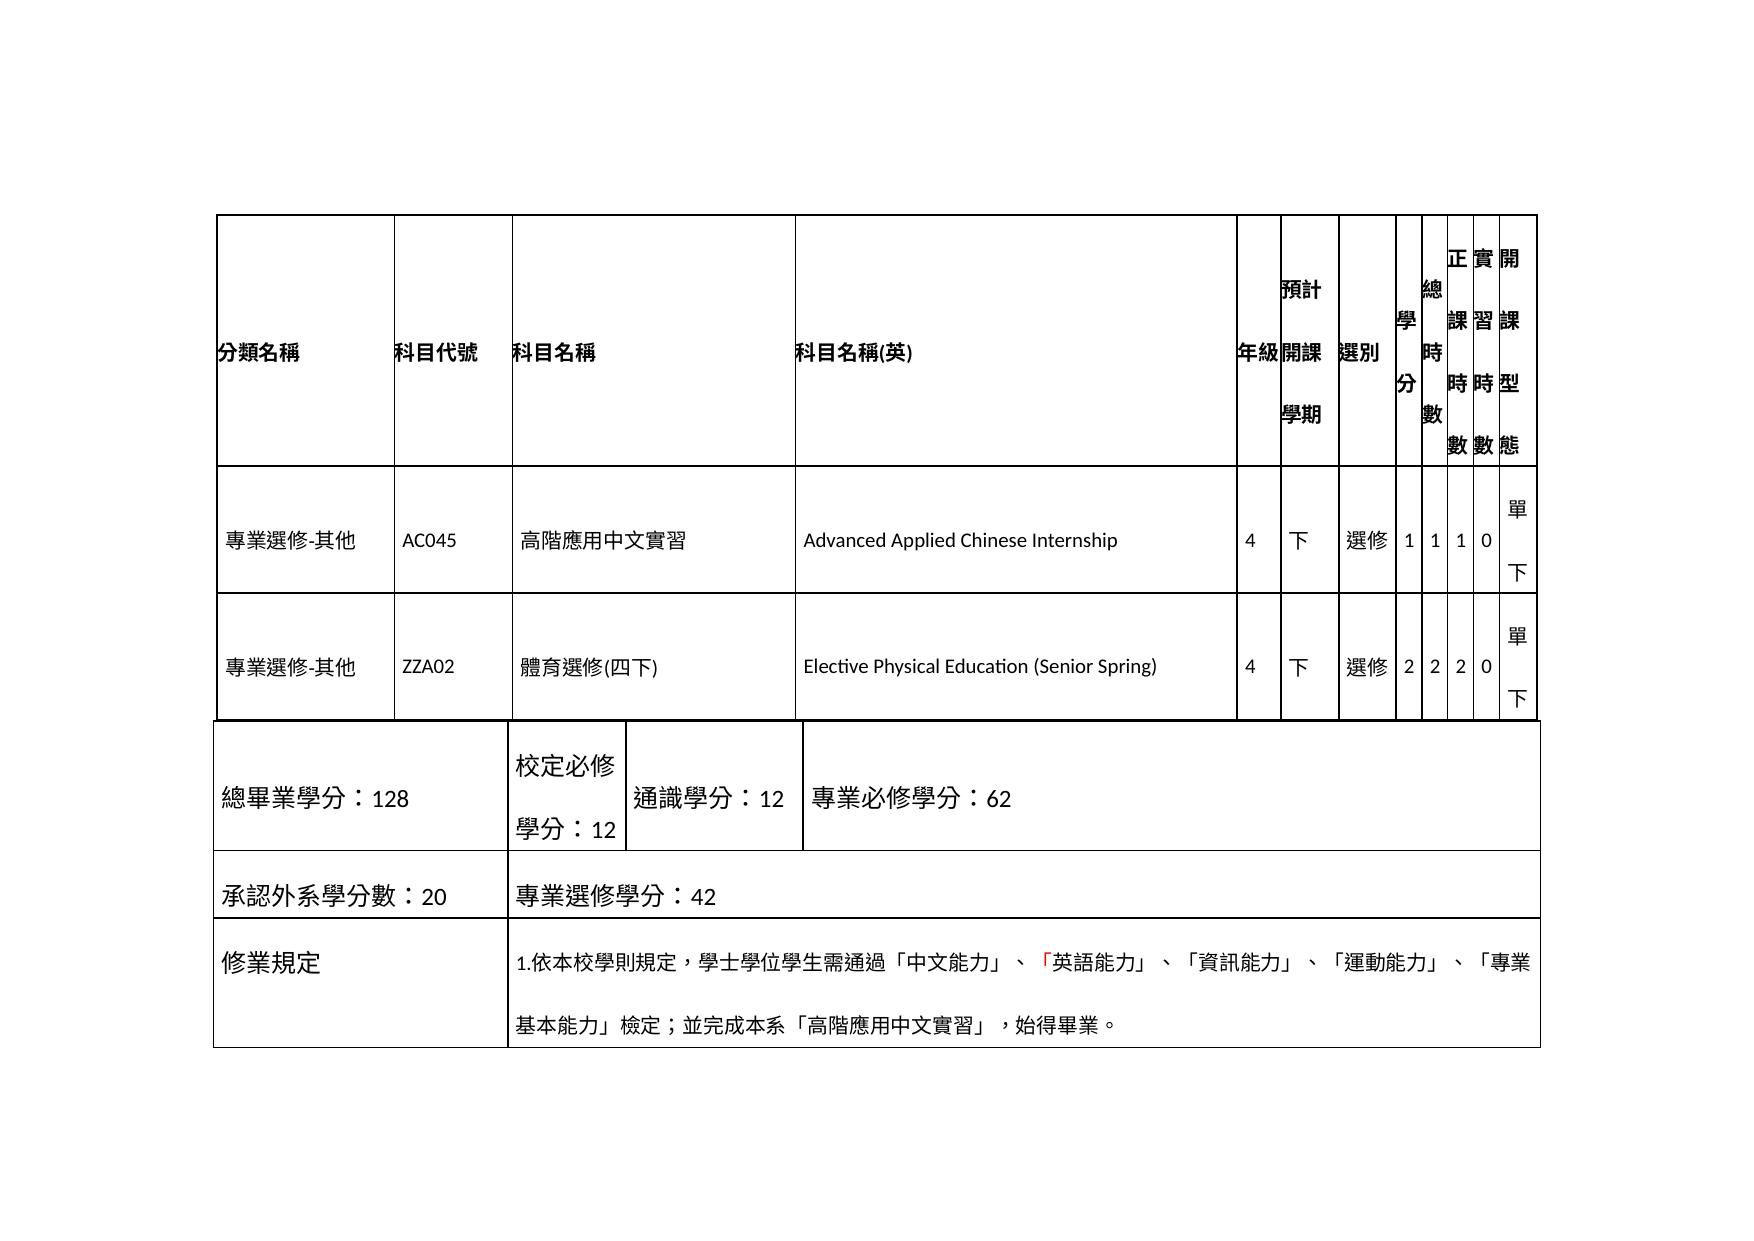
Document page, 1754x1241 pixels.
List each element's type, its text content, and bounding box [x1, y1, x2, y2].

table_cell 修業規定 [214, 919, 507, 1047]
table_header [1499, 151, 1537, 214]
table_cell 開課型態 [1500, 216, 1536, 465]
table_cell 專業選修學分：42 [509, 851, 1540, 917]
table_cell 1 [1423, 467, 1447, 592]
table_header 專業必修學分：62 [804, 722, 1540, 850]
table_cell 總時 數 [1423, 216, 1447, 465]
table_cell 科目名稱(英) [796, 216, 1236, 465]
table_cell 正課 時數 [1448, 216, 1473, 465]
table_cell 分類名稱 [218, 216, 394, 465]
table_header [1422, 151, 1448, 214]
table_header 通識學分：12 [627, 722, 802, 850]
table_cell Elective Physical Education (Senior Spring) [796, 594, 1236, 718]
table_cell 1 [1448, 467, 1473, 592]
table_cell 2 [1397, 594, 1421, 718]
table_cell 實習 時數 [1474, 216, 1499, 465]
table_cell 4 [1238, 467, 1280, 592]
table_cell 科目名稱 [513, 216, 795, 465]
table_cell 1 [1397, 467, 1421, 592]
table_header [1448, 151, 1473, 214]
table_cell 0 [1474, 467, 1499, 592]
table_cell 預計 開課 學期 [1282, 216, 1338, 465]
table_cell 體育選修(四下) [513, 594, 795, 718]
table_cell 單下 [1500, 467, 1536, 592]
table_header [513, 151, 795, 214]
table_cell 單下 [1500, 594, 1536, 718]
table_cell 高階應用中文實習 [513, 467, 795, 592]
table_cell 2 [1448, 594, 1473, 718]
table_cell 選修 [1340, 467, 1395, 592]
table_cell AC045 [395, 467, 512, 592]
table_cell 0 [1474, 594, 1499, 718]
table_header 校定必修學分：12 [509, 722, 625, 850]
table_header [394, 151, 512, 214]
table_cell 4 [1238, 594, 1280, 718]
table_header [1339, 151, 1396, 214]
table_header [1237, 151, 1281, 214]
table_cell 下 [1282, 467, 1338, 592]
table_cell 2 [1423, 594, 1447, 718]
table_cell ZZA02 [395, 594, 512, 718]
table_header [217, 151, 394, 214]
table_header [1281, 151, 1339, 214]
table_cell Advanced Applied Chinese Internship [796, 467, 1236, 592]
table_cell 下 [1282, 594, 1338, 718]
table_header [1474, 151, 1499, 214]
table_cell 科目代號 [395, 216, 512, 465]
table_header [1396, 151, 1422, 214]
table_cell 承認外系學分數：20 [214, 851, 507, 917]
table_header [795, 151, 1237, 214]
table_cell 專業選修-其他 [218, 467, 394, 592]
table_cell 年級 [1238, 216, 1280, 465]
table_cell 選別 [1340, 216, 1395, 465]
table_cell 專業選修-其他 [218, 594, 394, 718]
table_cell 學分 [1397, 216, 1421, 465]
table_header 總畢業學分：128 [214, 722, 507, 850]
table_cell 1.依本校學則規定，學士學位學生需通過「中文能力」、「英語能力」、「資訊能力」、「運動能力」、「專業基本能力」檢定；並完成本系「高階應用中文實習」，始得畢業。 [509, 919, 1540, 1047]
table_cell 選修 [1340, 594, 1395, 718]
